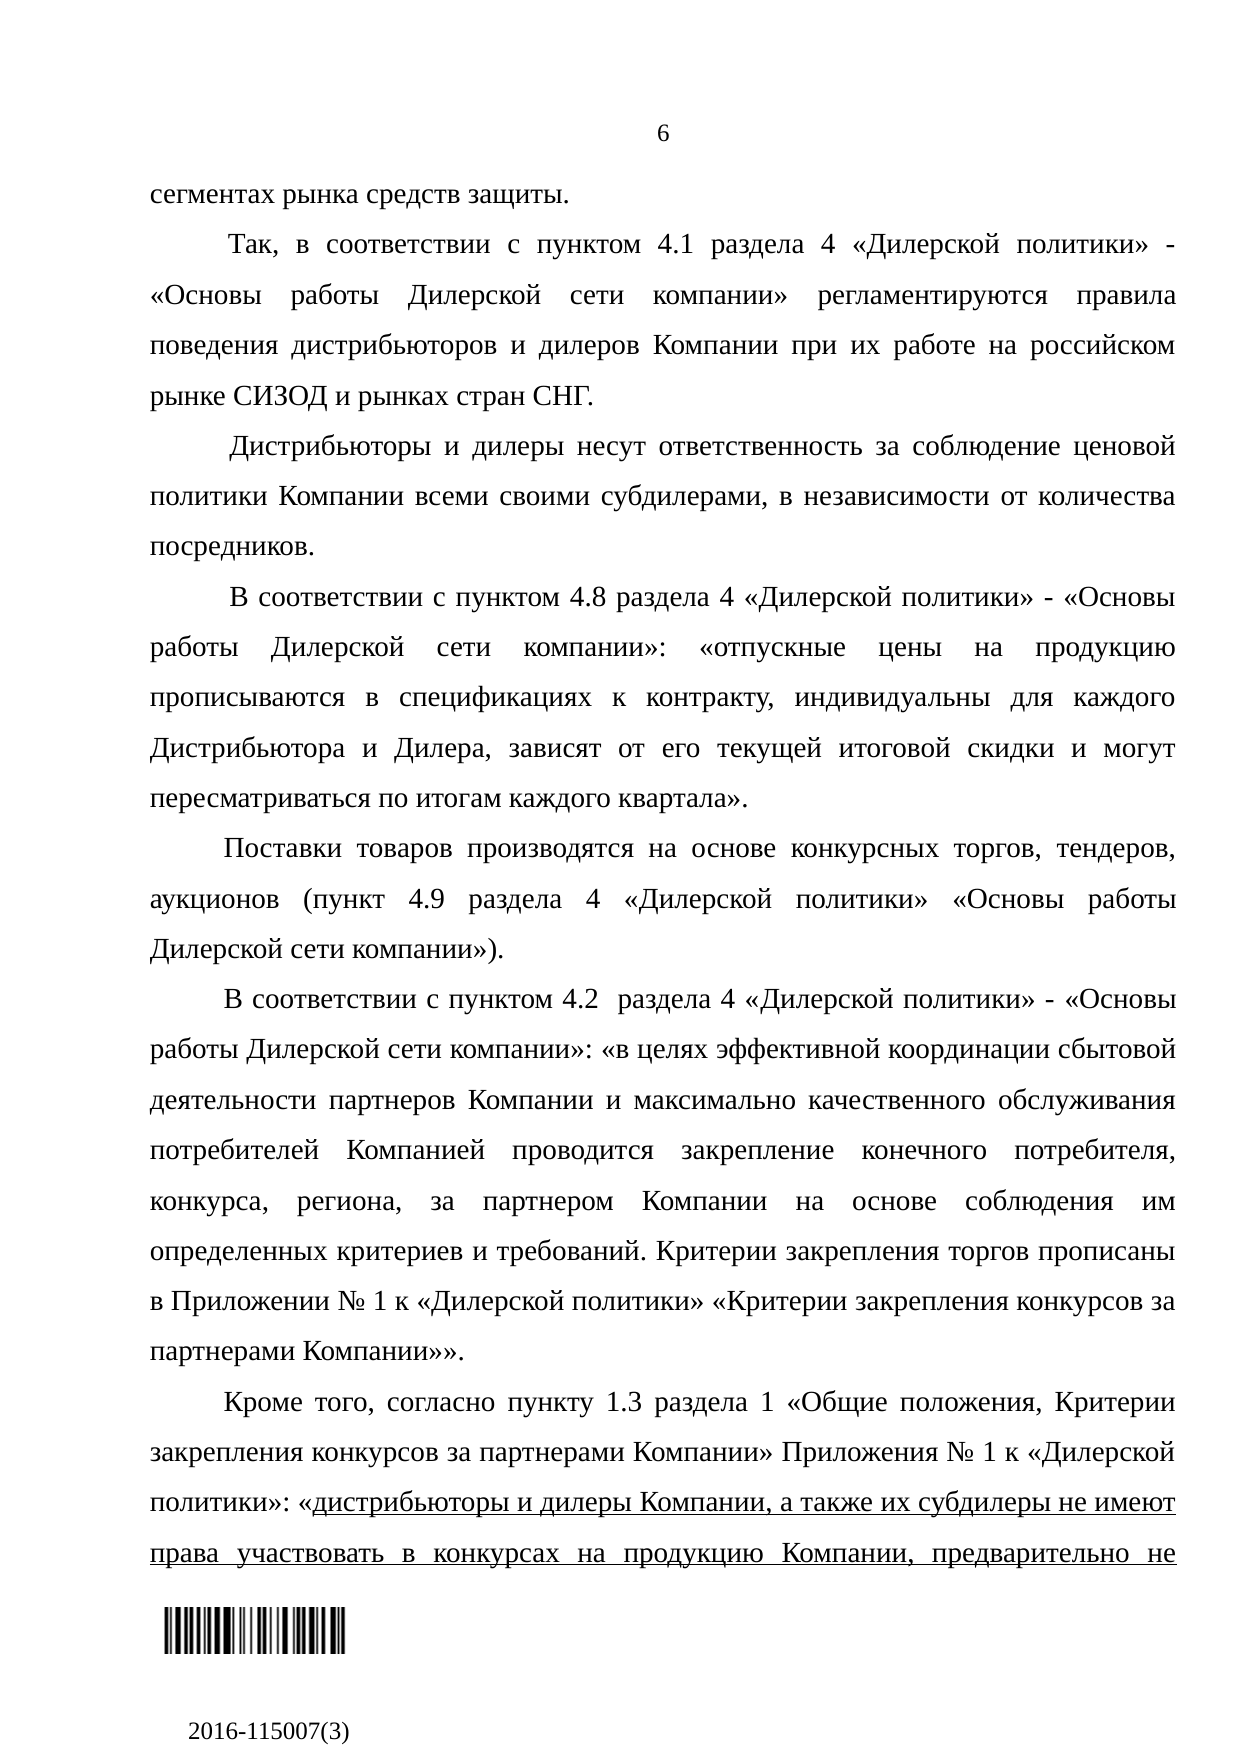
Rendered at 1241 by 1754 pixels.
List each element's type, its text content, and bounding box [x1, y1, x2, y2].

text Так, в соответствии с пунктом 4.1 раздела 4 «Дилерской политики» - «Основы работы Дилерской сети компании» регламентируются правила поведения дистрибьюторов и дилеров Компании при их работе на российском рынке СИЗОД и рынках стран СНГ. [149, 227, 1177, 411]
text В соответствии с пунктом 4.2 раздела 4 «Дилерской политики» - «Основы работы Дилерской сети компании»: «в целях эффективной координации сбытовой деятельности партнеров Компании и максимально качественного обслуживания потребителей Компанией проводится закрепление конечного потребителя, конкурса, региона, за партнером Компании на основе соблюдения им определенных критериев и требований. Критерии закрепления торгов прописаны в Приложении № 1 к «Дилерской политики» «Критерии закрепления конкурсов за партнерами Компании»». [149, 981, 1177, 1367]
text Поставки товаров производятся на основе конкурсных торгов, тендеров, аукционов (пункт 4.9 раздела 4 «Дилерской политики» «Основы работы Дилерской сети компании»). [149, 830, 1177, 964]
text сегментах рынка средств защиты. [149, 176, 1177, 210]
text Кроме того, согласно пункту 1.3 раздела 1 «Общие положения, Критерии закрепления конкурсов за партнерами Компании» Приложения № 1 к «Дилерской политики»: «дистрибьюторы и дилеры Компании, а также их субдилеры не имеют права участвовать в конкурсах на продукцию Компании, предварительно не [149, 1384, 1177, 1564]
text В соответствии с пунктом 4.8 раздела 4 «Дилерской политики» - «Основы работы Дилерской сети компании»: «отпускные цены на продукцию прописываются в спецификациях к контракту, индивидуальны для каждого Дистрибьютора и Дилера, зависят от его текущей итоговой скидки и могут пересматриваться по итогам каждого квартала». [149, 579, 1177, 814]
picture [149, 1607, 363, 1654]
text Дистрибьюторы и дилеры несут ответственность за соблюдение ценовой политики Компании всеми своими субдилерами, в независимости от количества посредников. [149, 428, 1177, 562]
